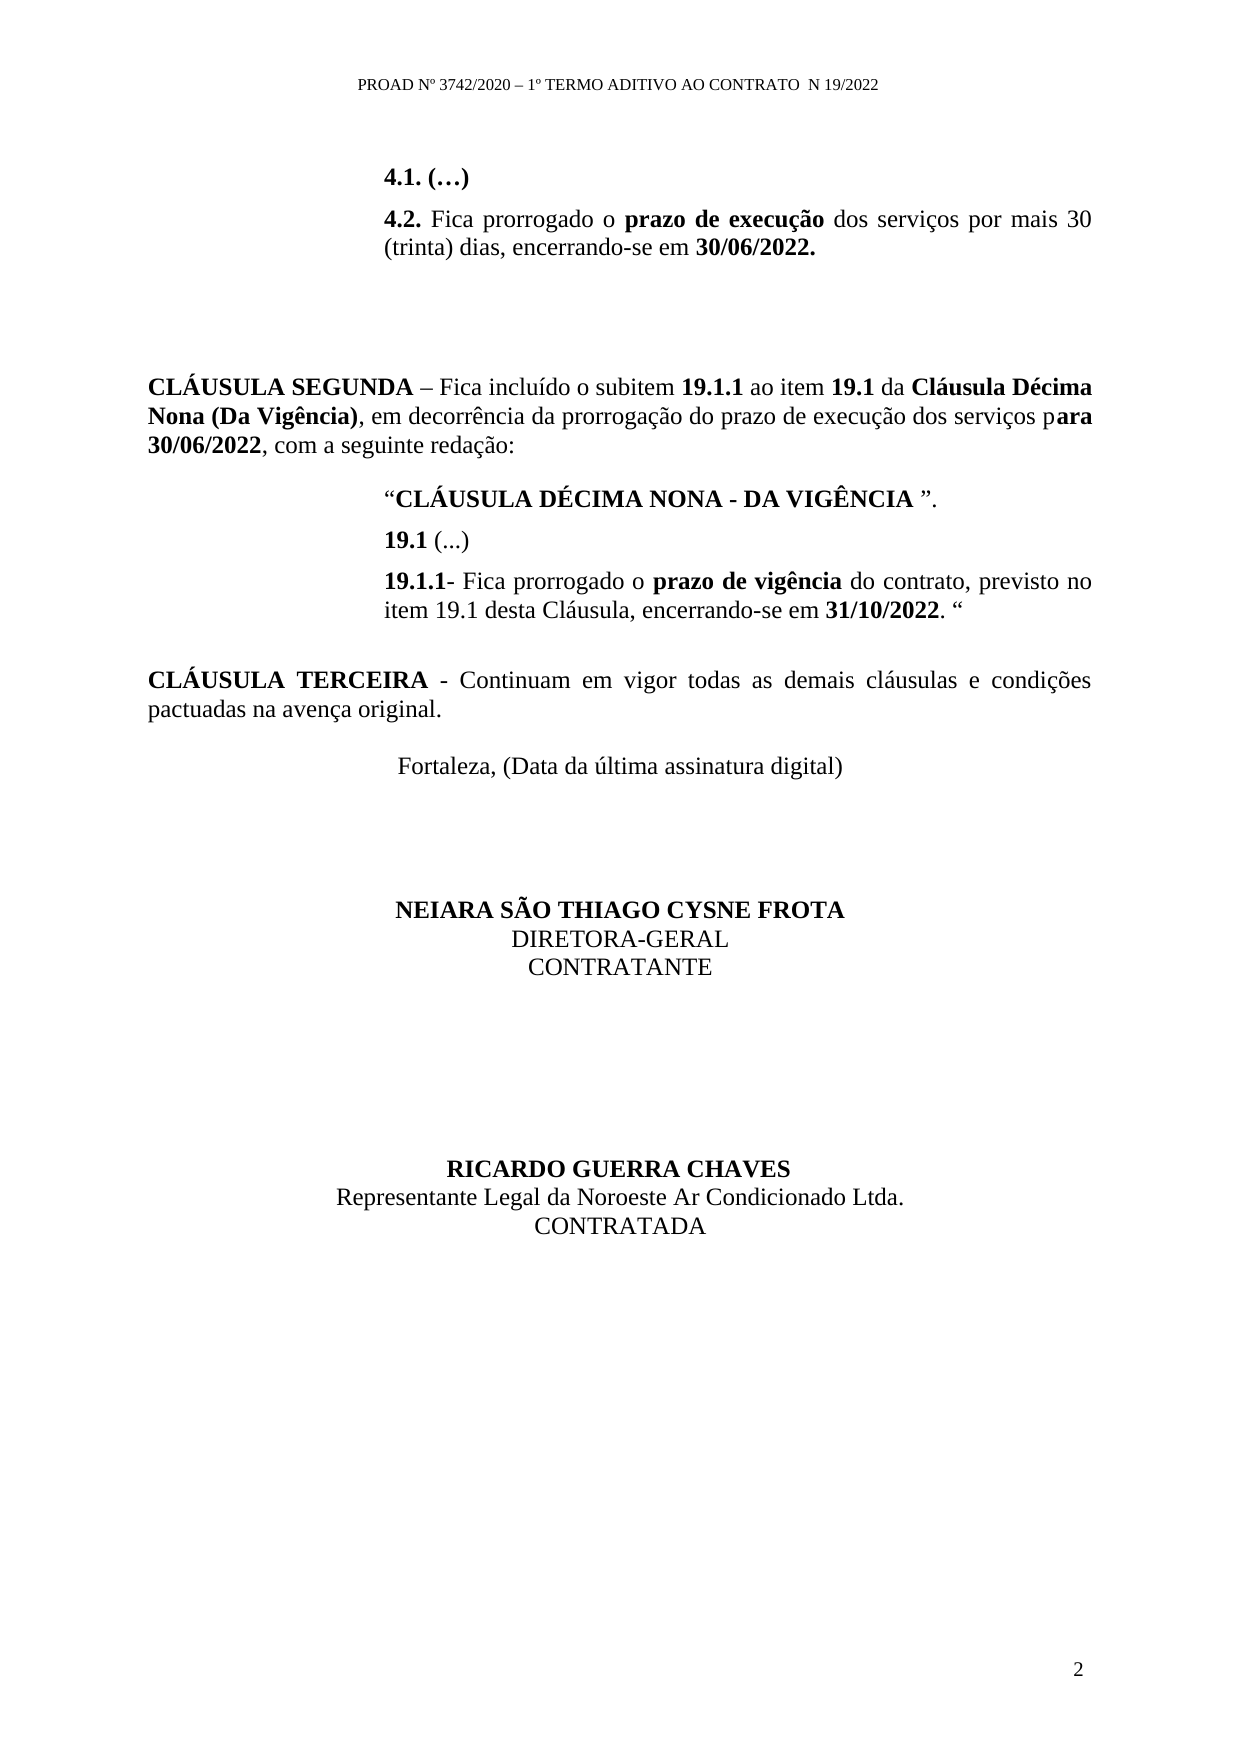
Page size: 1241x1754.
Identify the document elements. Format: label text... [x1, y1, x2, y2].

subtitle Fortaleza, (Data da última assinatura digital) [148, 751, 1092, 780]
text DIRETORA-GERAL [148, 924, 1092, 952]
text CLÁUSULA SEGUNDA – Fica incluído o subitem 19.1.1 ao item 19.1 da Cláusula Décima Nona (Da Vigência), em decorrência da prorrogação do prazo de execução dos serviços para 30/06/2022, com a seguinte redação: [148, 372, 1092, 459]
text 19.1.1- Fica prorrogado o prazo de vigência do contrato, previsto no item 19.1 desta Cláusula, encerrando-se em 31/10/2022. “ [384, 566, 1092, 624]
text “CLÁUSULA DÉCIMA NONA - DA VIGÊNCIA ”. [384, 484, 1092, 512]
text NEIARA SÃO THIAGO CYSNE FROTA [148, 895, 1092, 924]
text CLÁUSULA TERCEIRA - Continuam em vigor todas as demais cláusulas e condições pactuadas na avença original. [148, 665, 1092, 722]
text 4.2. Fica prorrogado o prazo de execução dos serviços por mais 30 (trinta) dias, encerrando-se em 30/06/2022. [384, 204, 1092, 261]
text RICARDO GUERRA CHAVES [146, 1154, 1091, 1182]
text 19.1 (...) [384, 525, 1092, 554]
text CONTRATANTE [148, 952, 1092, 981]
text CONTRATADA [148, 1211, 1092, 1240]
text Representante Legal da Noroeste Ar Condicionado Ltda. [148, 1182, 1092, 1211]
text 4.1. (…) [384, 162, 1092, 191]
